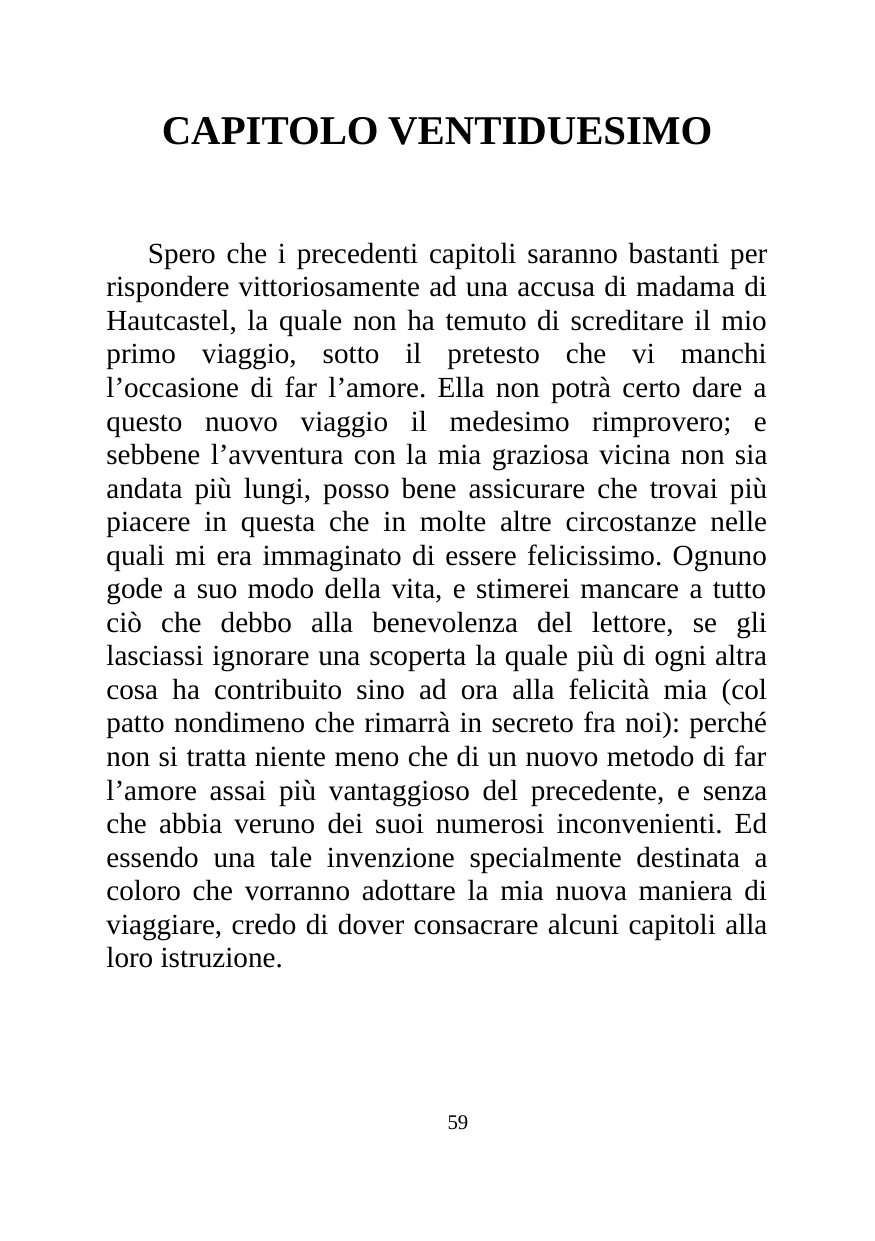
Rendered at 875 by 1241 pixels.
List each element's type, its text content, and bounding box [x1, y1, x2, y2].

subtitle CAPITOLO VENTIDUESIMO [106, 106, 768, 153]
text Spero che i precedenti capitoli saranno bastanti per rispondere vittoriosamente ad una accusa di madama di Hautcastel, la quale non ha temuto di screditare il mio primo viaggio, sotto il pretesto che vi manchi l’occasione di far l’amore. Ella non potrà certo dare a questo nuovo viaggio il medesimo rimprovero; e sebbene l’avventura con la mia graziosa vicina non sia andata più lungi, posso bene assicurare che trovai più piacere in questa che in molte altre circostanze nelle quali mi era immaginato di essere felicissimo. Ognuno gode a suo modo della vita, e stimerei mancare a tutto ciò che debbo alla benevolenza del lettore, se gli lasciassi ignorare una scoperta la quale più di ogni altra cosa ha contribuito sino ad ora alla felicità mia (col patto nondimeno che rimarrà in secreto fra noi): perché non si tratta niente meno che di un nuovo metodo di far l’amore assai più vantaggioso del precedente, e senza che abbia veruno dei suoi numerosi inconvenienti. Ed essendo una tale invenzione specialmente destinata a coloro che vorranno adottare la mia nuova maniera di viaggiare, credo di dover consacrare alcuni capitoli alla loro istruzione. [106, 236, 768, 974]
